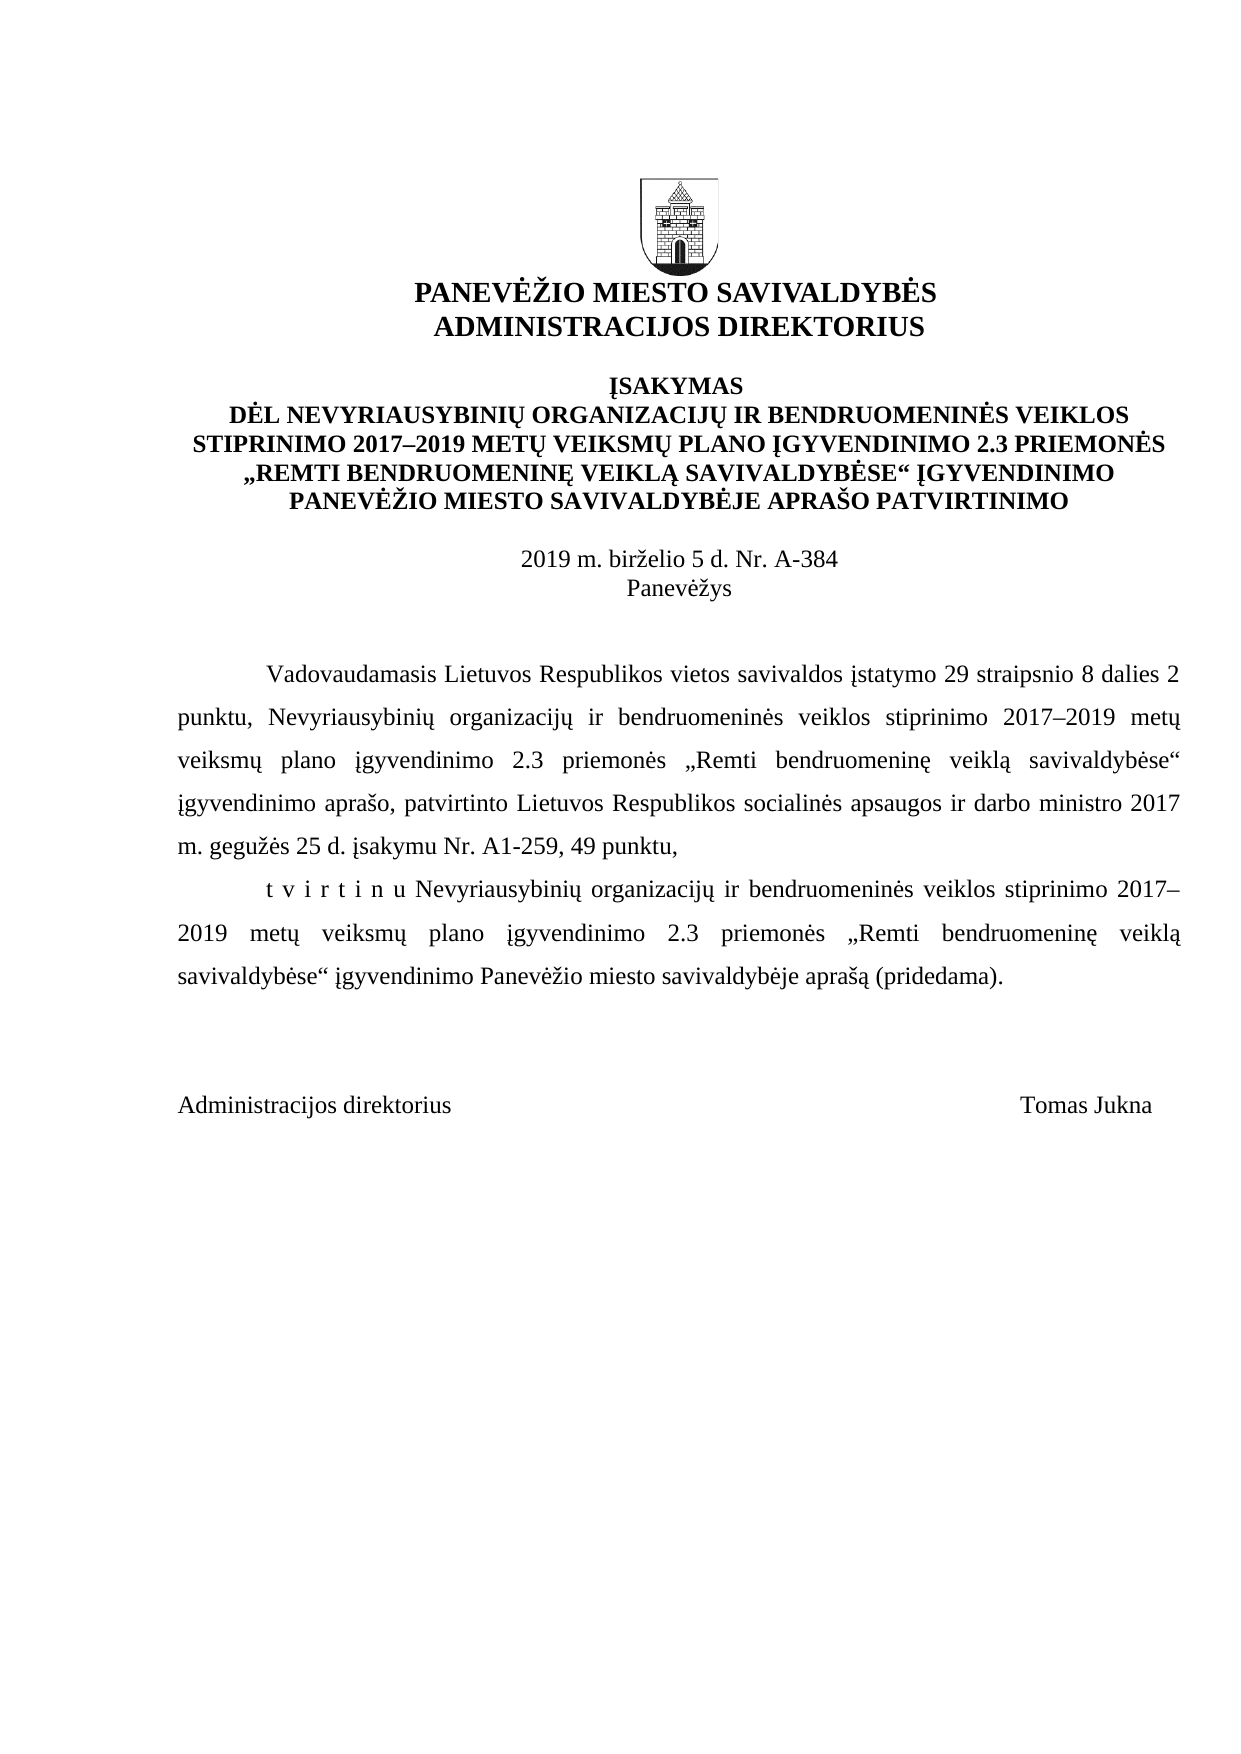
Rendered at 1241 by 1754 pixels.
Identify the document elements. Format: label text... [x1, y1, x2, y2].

text DĖL NEVYRIAUSYBINIŲ ORGANIZACIJŲ IR BENDRUOMENINĖS VEIKLOS STIPRINIMO 2017–2019 METŲ VEIKSMŲ PLANO ĮGYVENDINIMO 2.3 PRIEMONĖS „REMTI BENDRUOMENINĘ VEIKLĄ SAVIVALDYBĖSE“ ĮGYVENDINIMO PANEVĖŽIO MIESTO SAVIVALDYBĖJE APRAŠO PATVIRTINIMO [177, 400, 1181, 515]
text ĮSAKYMAS [177, 371, 1181, 400]
text PANEVĖŽIO MIESTO SAVIVALDYBĖS [177, 276, 1181, 309]
text ADMINISTRACIJOS DIREKTORIUS [177, 309, 1181, 343]
text Vadovaudamasis Lietuvos Respublikos vietos savivaldos įstatymo 29 straipsnio 8 dalies 2 punktu, Nevyriausybinių organizacijų ir bendruomeninės veiklos stiprinimo 2017–2019 metų veiksmų plano įgyvendinimo 2.3 priemonės „Remti bendruomeninę veiklą savivaldybėse“ įgyvendinimo aprašo, patvirtinto Lietuvos Respublikos socialinės apsaugos ir darbo ministro 2017 m. gegužės 25 d. įsakymu Nr. A1-259, 49 punktu, [177, 659, 1181, 860]
text Panevėžys [177, 573, 1181, 601]
text Administracijos direktorius Tomas Jukna [177, 1090, 1181, 1119]
text t v i r t i n u Nevyriausybinių organizacijų ir bendruomeninės veiklos stiprinimo 2017–2019 metų veiksmų plano įgyvendinimo 2.3 priemonės „Remti bendruomeninę veiklą savivaldybėse“ įgyvendinimo Panevėžio miesto savivaldybėje aprašą (pridedama). [177, 874, 1181, 989]
text 2019 m. birželio 5 d. Nr. A-384 [177, 544, 1181, 573]
